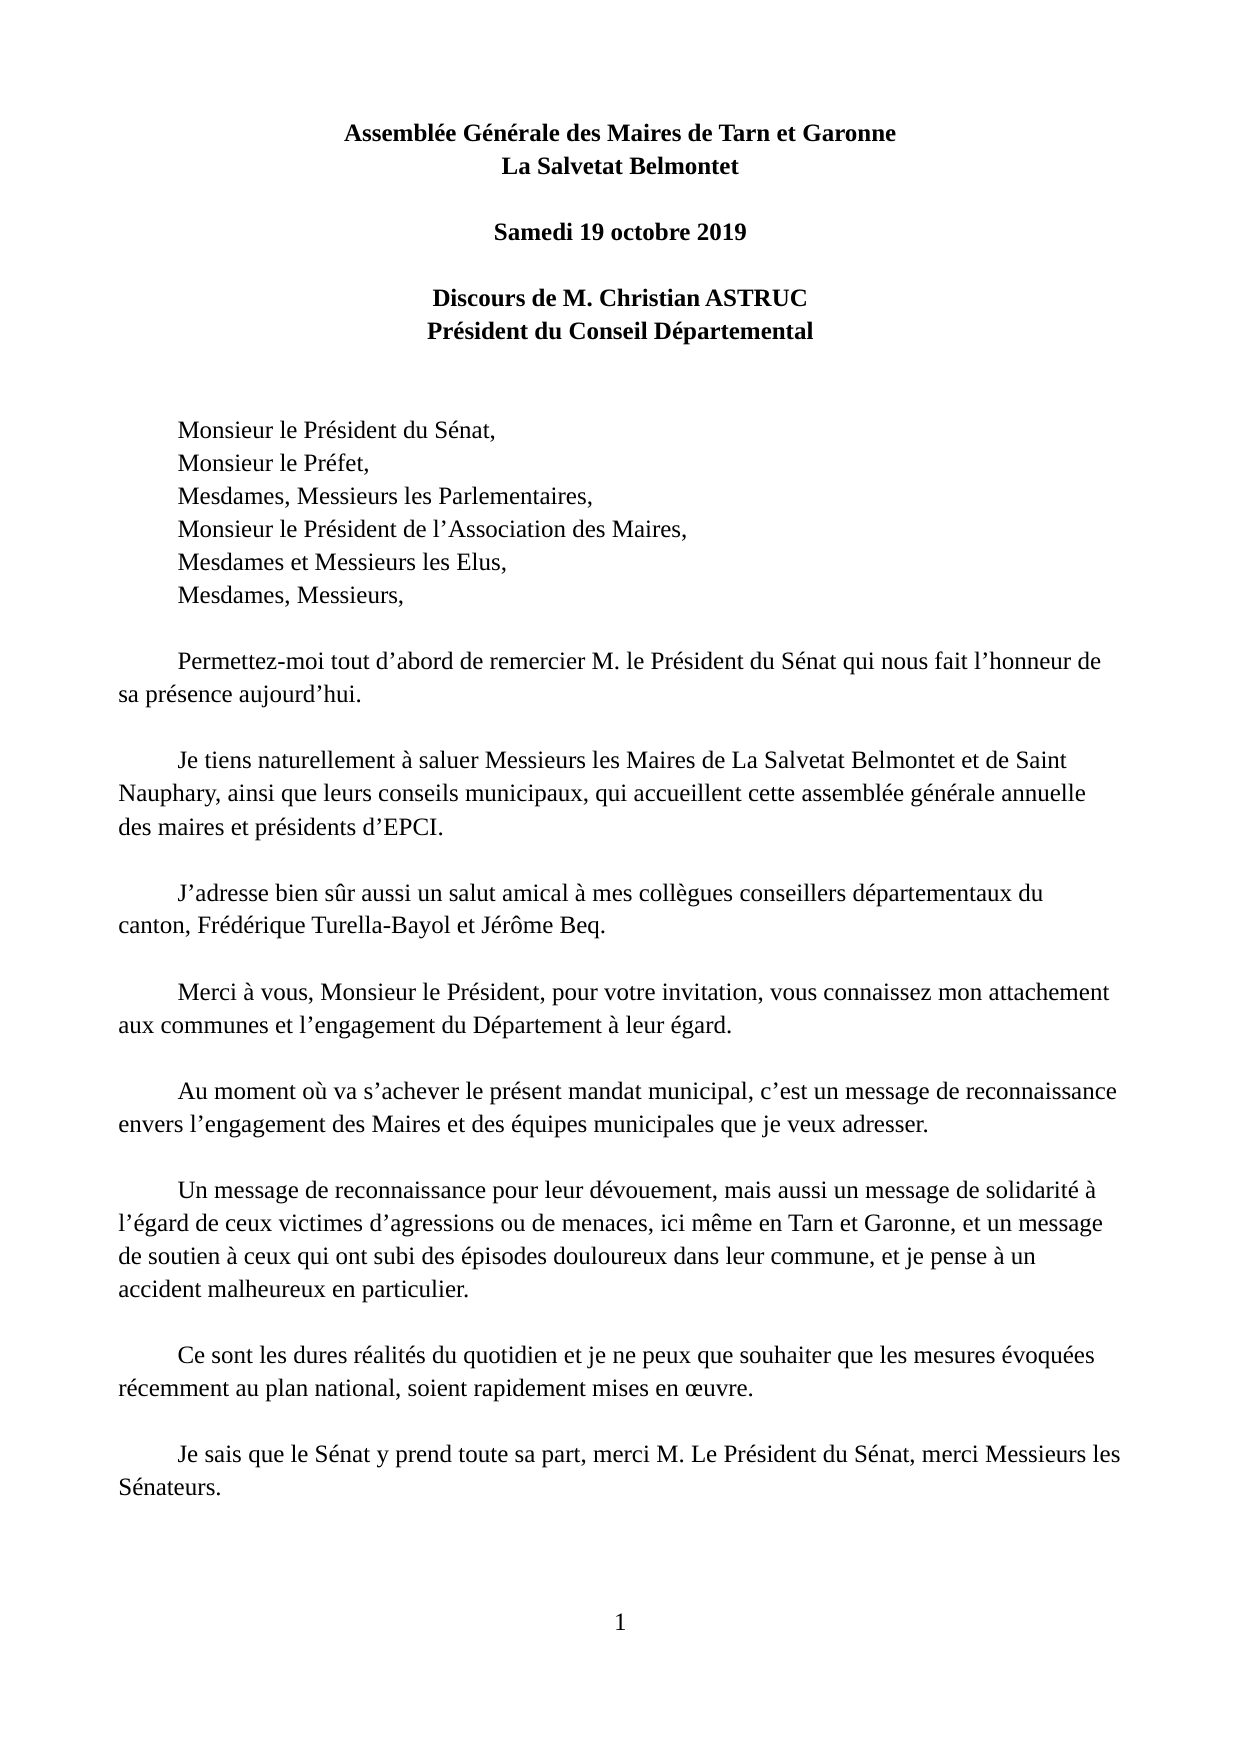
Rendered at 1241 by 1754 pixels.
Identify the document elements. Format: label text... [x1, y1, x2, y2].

text Mesdames, Messieurs les Parlementaires, [118, 481, 1122, 510]
text Je sais que le Sénat y prend toute sa part, merci M. Le Président du Sénat, merci Messieurs les Sénateurs. [118, 1439, 1122, 1501]
text Discours de M. Christian ASTRUC [118, 283, 1122, 312]
text La Salvetat Belmontet [118, 151, 1122, 180]
text Ce sont les dures réalités du quotidien et je ne peux que souhaiter que les mesures évoquées récemment au plan national, soient rapidement mises en œuvre. [118, 1340, 1122, 1402]
text Au moment où va s’achever le présent mandat municipal, c’est un message de reconnaissance envers l’engagement des Maires et des équipes municipales que je veux adresser. [118, 1076, 1122, 1137]
text Je tiens naturellement à saluer Messieurs les Maires de La Salvetat Belmontet et de Saint Nauphary, ainsi que leurs conseils municipaux, qui accueillent cette assemblée générale annuelle des maires et présidents d’EPCI. [118, 746, 1122, 840]
text J’adresse bien sûr aussi un salut amical à mes collègues conseillers départementaux du canton, Frédérique Turella-Bayol et Jérôme Beq. [118, 878, 1122, 939]
text Un message de reconnaissance pour leur dévouement, mais aussi un message de solidarité à l’égard de ceux victimes d’agressions ou de menaces, ici même en Tarn et Garonne, et un message de soutien à ceux qui ont subi des épisodes douloureux dans leur commune, et je pense à un accident malheureux en particulier. [118, 1175, 1122, 1303]
text Mesdames, Messieurs, [118, 580, 1122, 609]
text Mesdames et Messieurs les Elus, [118, 547, 1122, 576]
text Merci à vous, Monsieur le Président, pour votre invitation, vous connaissez mon attachement aux communes et l’engagement du Département à leur égard. [118, 977, 1122, 1038]
text Monsieur le Préfet, [118, 448, 1122, 477]
text Permettez-moi tout d’abord de remercier M. le Président du Sénat qui nous fait l’honneur de sa présence aujourd’hui. [118, 646, 1122, 708]
text Samedi 19 octobre 2019 [118, 217, 1122, 246]
text Président du Conseil Départemental [118, 316, 1122, 345]
text Monsieur le Président de l’Association des Maires, [118, 514, 1122, 543]
text Monsieur le Président du Sénat, [118, 415, 1122, 444]
text Assemblée Générale des Maires de Tarn et Garonne [118, 118, 1122, 147]
